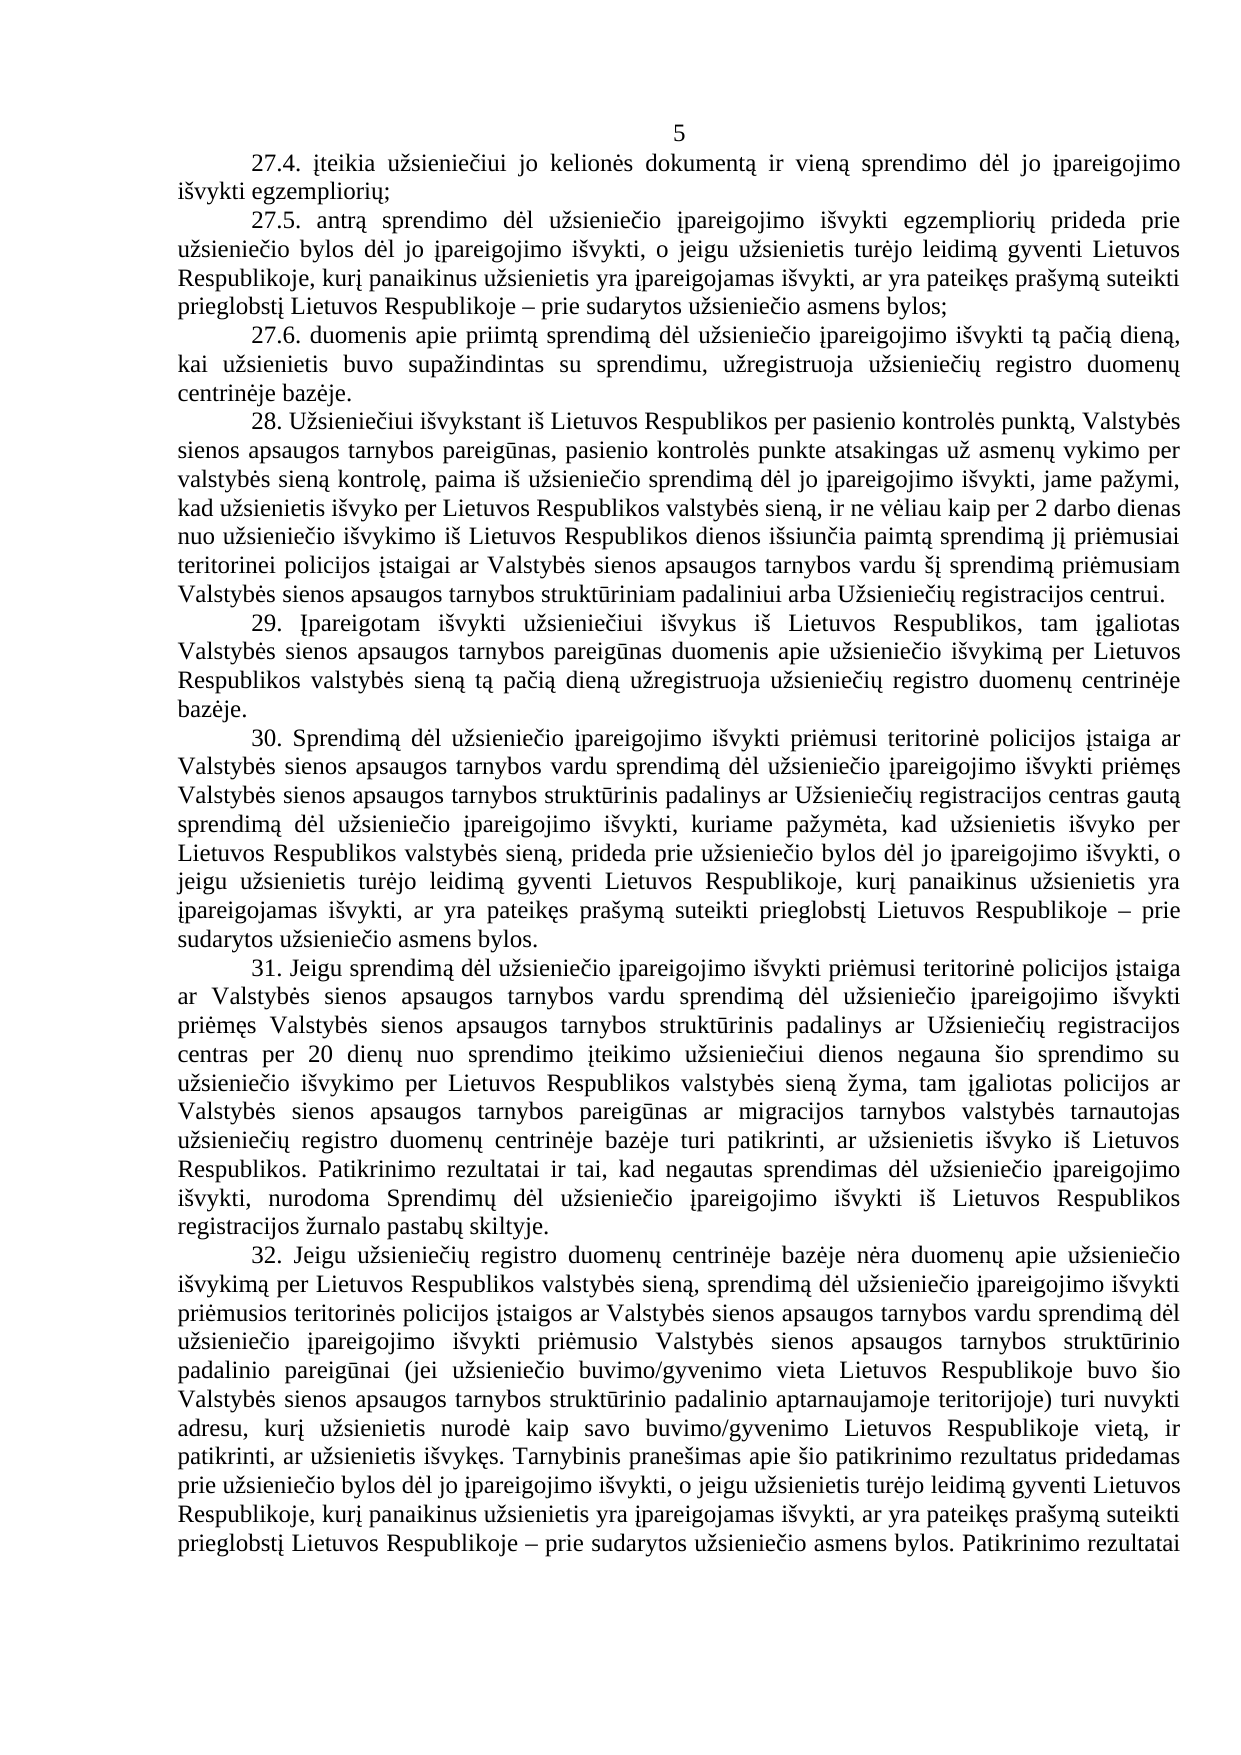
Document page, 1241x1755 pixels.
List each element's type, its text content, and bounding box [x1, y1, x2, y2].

text 27.4. įteikia užsieniečiui jo kelionės dokumentą ir vieną sprendimo dėl jo įpareigojimo išvykti egzempliorių; [177, 148, 1181, 205]
text 27.5. antrą sprendimo dėl užsieniečio įpareigojimo išvykti egzempliorių prideda prie užsieniečio bylos dėl jo įpareigojimo išvykti, o jeigu užsienietis turėjo leidimą gyventi Lietuvos Respublikoje, kurį panaikinus užsienietis yra įpareigojamas išvykti, ar yra pateikęs prašymą suteikti prieglobstį Lietuvos Respublikoje – prie sudarytos užsieniečio asmens bylos; [177, 205, 1181, 320]
text 32. Jeigu užsieniečių registro duomenų centrinėje bazėje nėra duomenų apie užsieniečio išvykimą per Lietuvos Respublikos valstybės sieną, sprendimą dėl užsieniečio įpareigojimo išvykti priėmusios teritorinės policijos įstaigos ar Valstybės sienos apsaugos tarnybos vardu sprendimą dėl užsieniečio įpareigojimo išvykti priėmusio Valstybės sienos apsaugos tarnybos struktūrinio padalinio pareigūnai (jei užsieniečio buvimo/gyvenimo vieta Lietuvos Respublikoje buvo šio Valstybės sienos apsaugos tarnybos struktūrinio padalinio aptarnaujamoje teritorijoje) turi nuvykti adresu, kurį užsienietis nurodė kaip savo buvimo/gyvenimo Lietuvos Respublikoje vietą, ir patikrinti, ar užsienietis išvykęs. Tarnybinis pranešimas apie šio patikrinimo rezultatus pridedamas prie užsieniečio bylos dėl jo įpareigojimo išvykti, o jeigu užsienietis turėjo leidimą gyventi Lietuvos Respublikoje, kurį panaikinus užsienietis yra įpareigojamas išvykti, ar yra pateikęs prašymą suteikti prieglobstį Lietuvos Respublikoje – prie sudarytos užsieniečio asmens bylos. Patikrinimo rezultatai [177, 1240, 1181, 1556]
text 29. Įpareigotam išvykti užsieniečiui išvykus iš Lietuvos Respublikos, tam įgaliotas Valstybės sienos apsaugos tarnybos pareigūnas duomenis apie užsieniečio išvykimą per Lietuvos Respublikos valstybės sieną tą pačią dieną užregistruoja užsieniečių registro duomenų centrinėje bazėje. [177, 608, 1181, 723]
text 28. Užsieniečiui išvykstant iš Lietuvos Respublikos per pasienio kontrolės punktą, Valstybės sienos apsaugos tarnybos pareigūnas, pasienio kontrolės punkte atsakingas už asmenų vykimo per valstybės sieną kontrolę, paima iš užsieniečio sprendimą dėl jo įpareigojimo išvykti, jame pažymi, kad užsienietis išvyko per Lietuvos Respublikos valstybės sieną, ir ne vėliau kaip per 2 darbo dienas nuo užsieniečio išvykimo iš Lietuvos Respublikos dienos išsiunčia paimtą sprendimą jį priėmusiai teritorinei policijos įstaigai ar Valstybės sienos apsaugos tarnybos vardu šį sprendimą priėmusiam Valstybės sienos apsaugos tarnybos struktūriniam padaliniui arba Užsieniečių registracijos centrui. [177, 406, 1181, 608]
text 27.6. duomenis apie priimtą sprendimą dėl užsieniečio įpareigojimo išvykti tą pačią dieną, kai užsienietis buvo supažindintas su sprendimu, užregistruoja užsieniečių registro duomenų centrinėje bazėje. [177, 320, 1181, 406]
text 30. Sprendimą dėl užsieniečio įpareigojimo išvykti priėmusi teritorinė policijos įstaiga ar Valstybės sienos apsaugos tarnybos vardu sprendimą dėl užsieniečio įpareigojimo išvykti priėmęs Valstybės sienos apsaugos tarnybos struktūrinis padalinys ar Užsieniečių registracijos centras gautą sprendimą dėl užsieniečio įpareigojimo išvykti, kuriame pažymėta, kad užsienietis išvyko per Lietuvos Respublikos valstybės sieną, prideda prie užsieniečio bylos dėl jo įpareigojimo išvykti, o jeigu užsienietis turėjo leidimą gyventi Lietuvos Respublikoje, kurį panaikinus užsienietis yra įpareigojamas išvykti, ar yra pateikęs prašymą suteikti prieglobstį Lietuvos Respublikoje – prie sudarytos užsieniečio asmens bylos. [177, 723, 1181, 953]
text 31. Jeigu sprendimą dėl užsieniečio įpareigojimo išvykti priėmusi teritorinė policijos įstaiga ar Valstybės sienos apsaugos tarnybos vardu sprendimą dėl užsieniečio įpareigojimo išvykti priėmęs Valstybės sienos apsaugos tarnybos struktūrinis padalinys ar Užsieniečių registracijos centras per 20 dienų nuo sprendimo įteikimo užsieniečiui dienos negauna šio sprendimo su užsieniečio išvykimo per Lietuvos Respublikos valstybės sieną žyma, tam įgaliotas policijos ar Valstybės sienos apsaugos tarnybos pareigūnas ar migracijos tarnybos valstybės tarnautojas užsieniečių registro duomenų centrinėje bazėje turi patikrinti, ar užsienietis išvyko iš Lietuvos Respublikos. Patikrinimo rezultatai ir tai, kad negautas sprendimas dėl užsieniečio įpareigojimo išvykti, nurodoma Sprendimų dėl užsieniečio įpareigojimo išvykti iš Lietuvos Respublikos registracijos žurnalo pastabų skiltyje. [177, 953, 1181, 1240]
